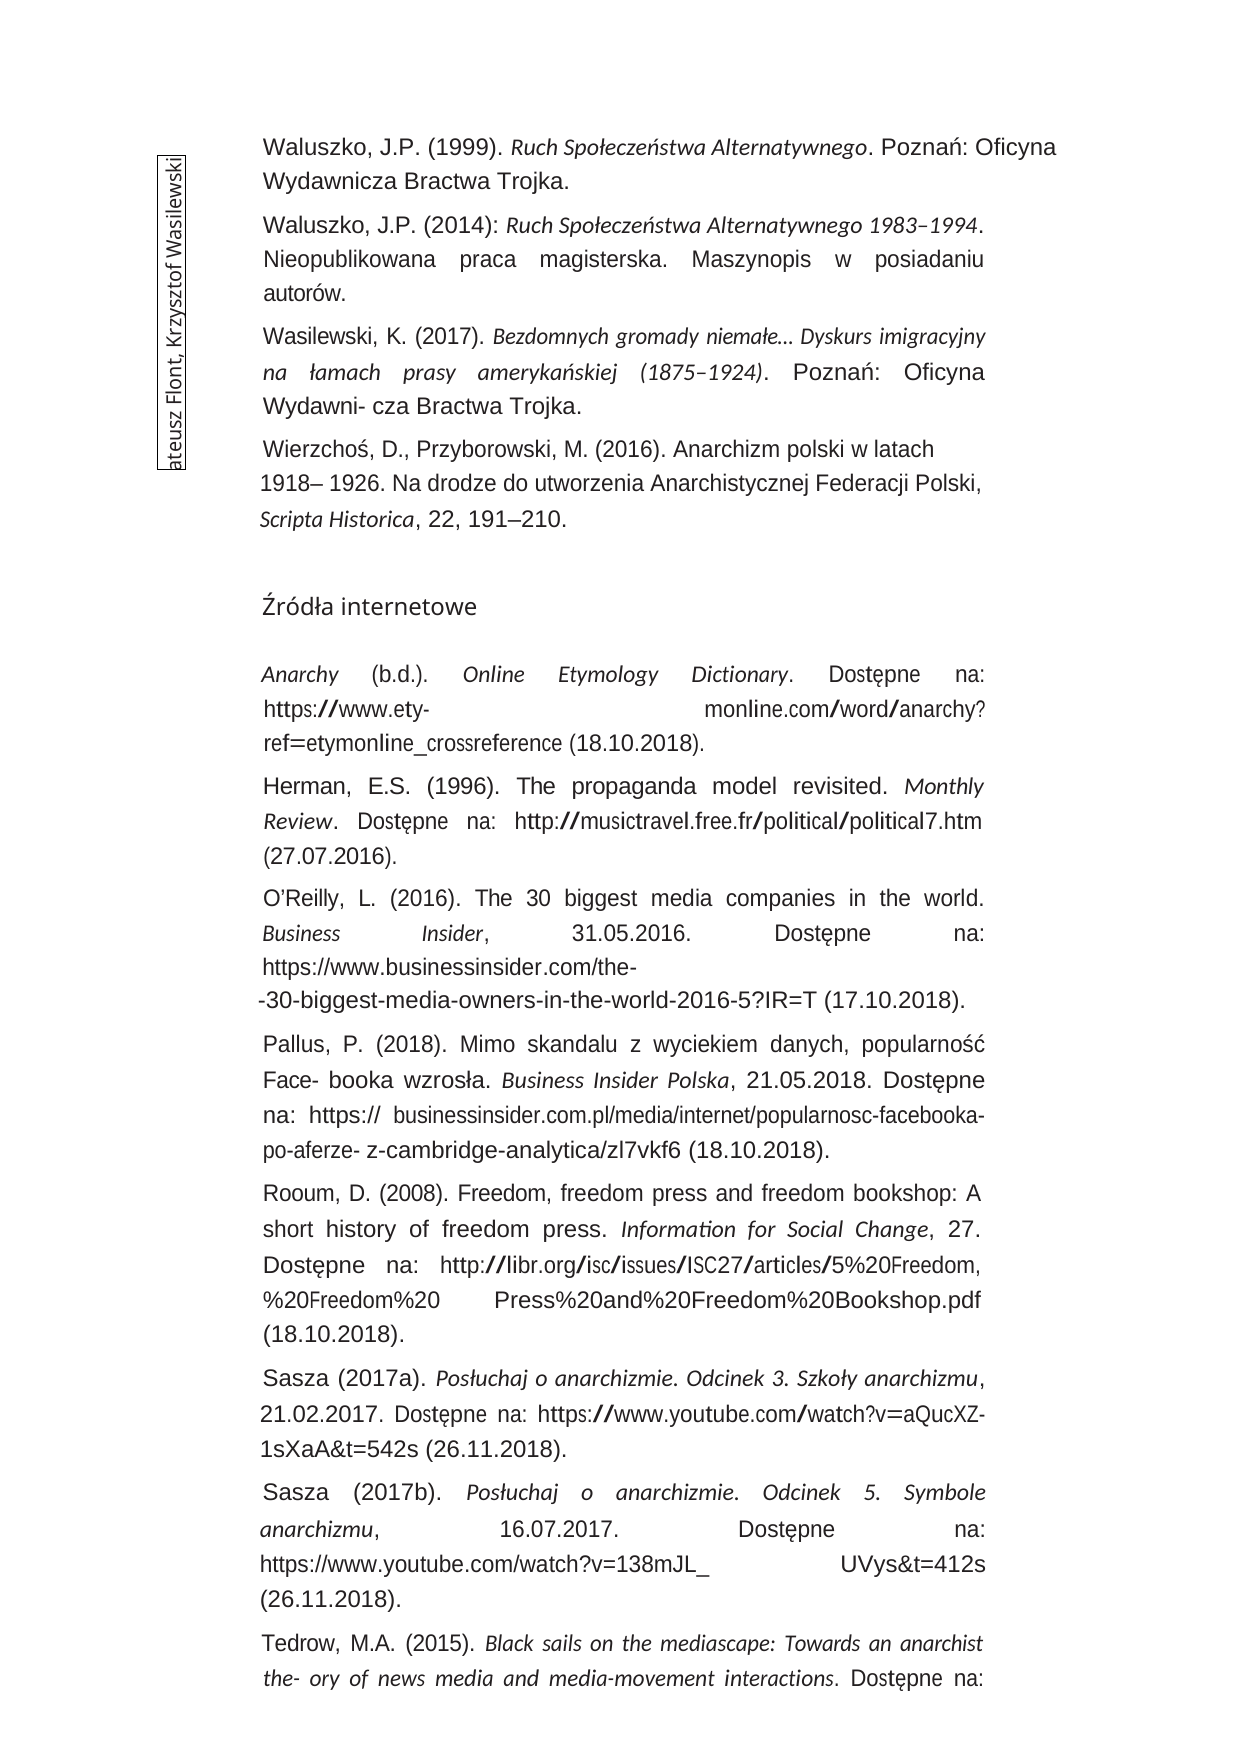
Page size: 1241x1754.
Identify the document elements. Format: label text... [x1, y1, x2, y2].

text Wasilewski, K. (2017). Bezdomnych gromady niemałe… Dyskurs imigracyjny na łamach prasy amerykańskiej (1875–1924). Poznań: Oﬁcyna Wydawni- cza Bractwa Trojka. [263, 321, 985, 419]
text Źródła internetowe [262, 590, 1240, 622]
text Anarchy (b.d.). Online Etymology Dictionary. Dostępne na: https://www.ety- monline.com/word/anarchy?ref=etymonline_crossreference (18.10.2018). [261, 659, 985, 756]
text Waluszko, J.P. (1999). Ruch Społeczeństwa Alternatywnego. Poznań: Oﬁcyna [263, 135, 1240, 160]
text Tedrow, M.A. (2015). Black sails on the mediascape: Towards an anarchist the- ory of news media and media-movement interactions. Dostępne na: [261, 1628, 984, 1692]
text Sasza (2017b). Posłuchaj o anarchizmie. Odcinek 5. Symbole anarchizmu, 16.07.2017. Dostępne na: https://www.youtube.com/watch?v=138mJL_ UVys&t=412s (26.11.2018). [259, 1477, 986, 1613]
text Herman, E.S. (1996). The propaganda model revisited. Monthly Review. Dostępne na: http://musictravel.free.fr/political/political7.htm (27.07.2016). [263, 771, 984, 869]
text Wierzchoś, D., Przyborowski, M. (2016). Anarchizm polski w latach 1918– 1926. Na drodze do utworzenia Anarchistycznej Federacji Polski, Scripta Historica, 22, 191–210. [259, 435, 988, 533]
text O’Reilly, L. (2016). The 30 biggest media companies in the world. Business Insider, 31.05.2016. Dostępne na: https://www.businessinsider.com/the- [262, 884, 985, 981]
text Mateusz Flont, Krzysztof Wasilewski [159, 157, 185, 469]
text -30-biggest-media-owners-in-the-world-2016-5?IR=T (17.10.2018). [258, 986, 1240, 1014]
text Waluszko, J.P. (2014): Ruch Społeczeństwa Alternatywnego 1983–1994. Nieopublikowana praca magisterska. Maszynopis w posiadaniu autorów. [263, 210, 984, 306]
text Wydawnicza Bractwa Trojka. [263, 167, 1240, 194]
text Rooum, D. (2008). Freedom, freedom press and freedom bookshop: A short history of freedom press. Information for Social Change, 27. Dostępne na: http://libr.org/isc/issues/ISC27/articles/5%20Freedom,%20Freedom%20 Press%20and%20Freedom%20Bookshop.pdf (18.10.2018). [263, 1179, 981, 1348]
text Pallus, P. (2018). Mimo skandalu z wyciekiem danych, popularność Face- booka wzrosła. Business Insider Polska, 21.05.2018. Dostępne na: https:// businessinsider.com.pl/media/internet/popularnosc-facebooka-po-aferze- z-cambridge-analytica/zl7vkf6 (18.10.2018). [263, 1030, 985, 1163]
text Sasza (2017a). Posłuchaj o anarchizmie. Odcinek 3. Szkoły anarchizmu, 21.02.2017. Dostępne na: https://www.youtube.com/watch?v=aQucXZ- 1sXaA&t=542s (26.11.2018). [259, 1363, 985, 1462]
